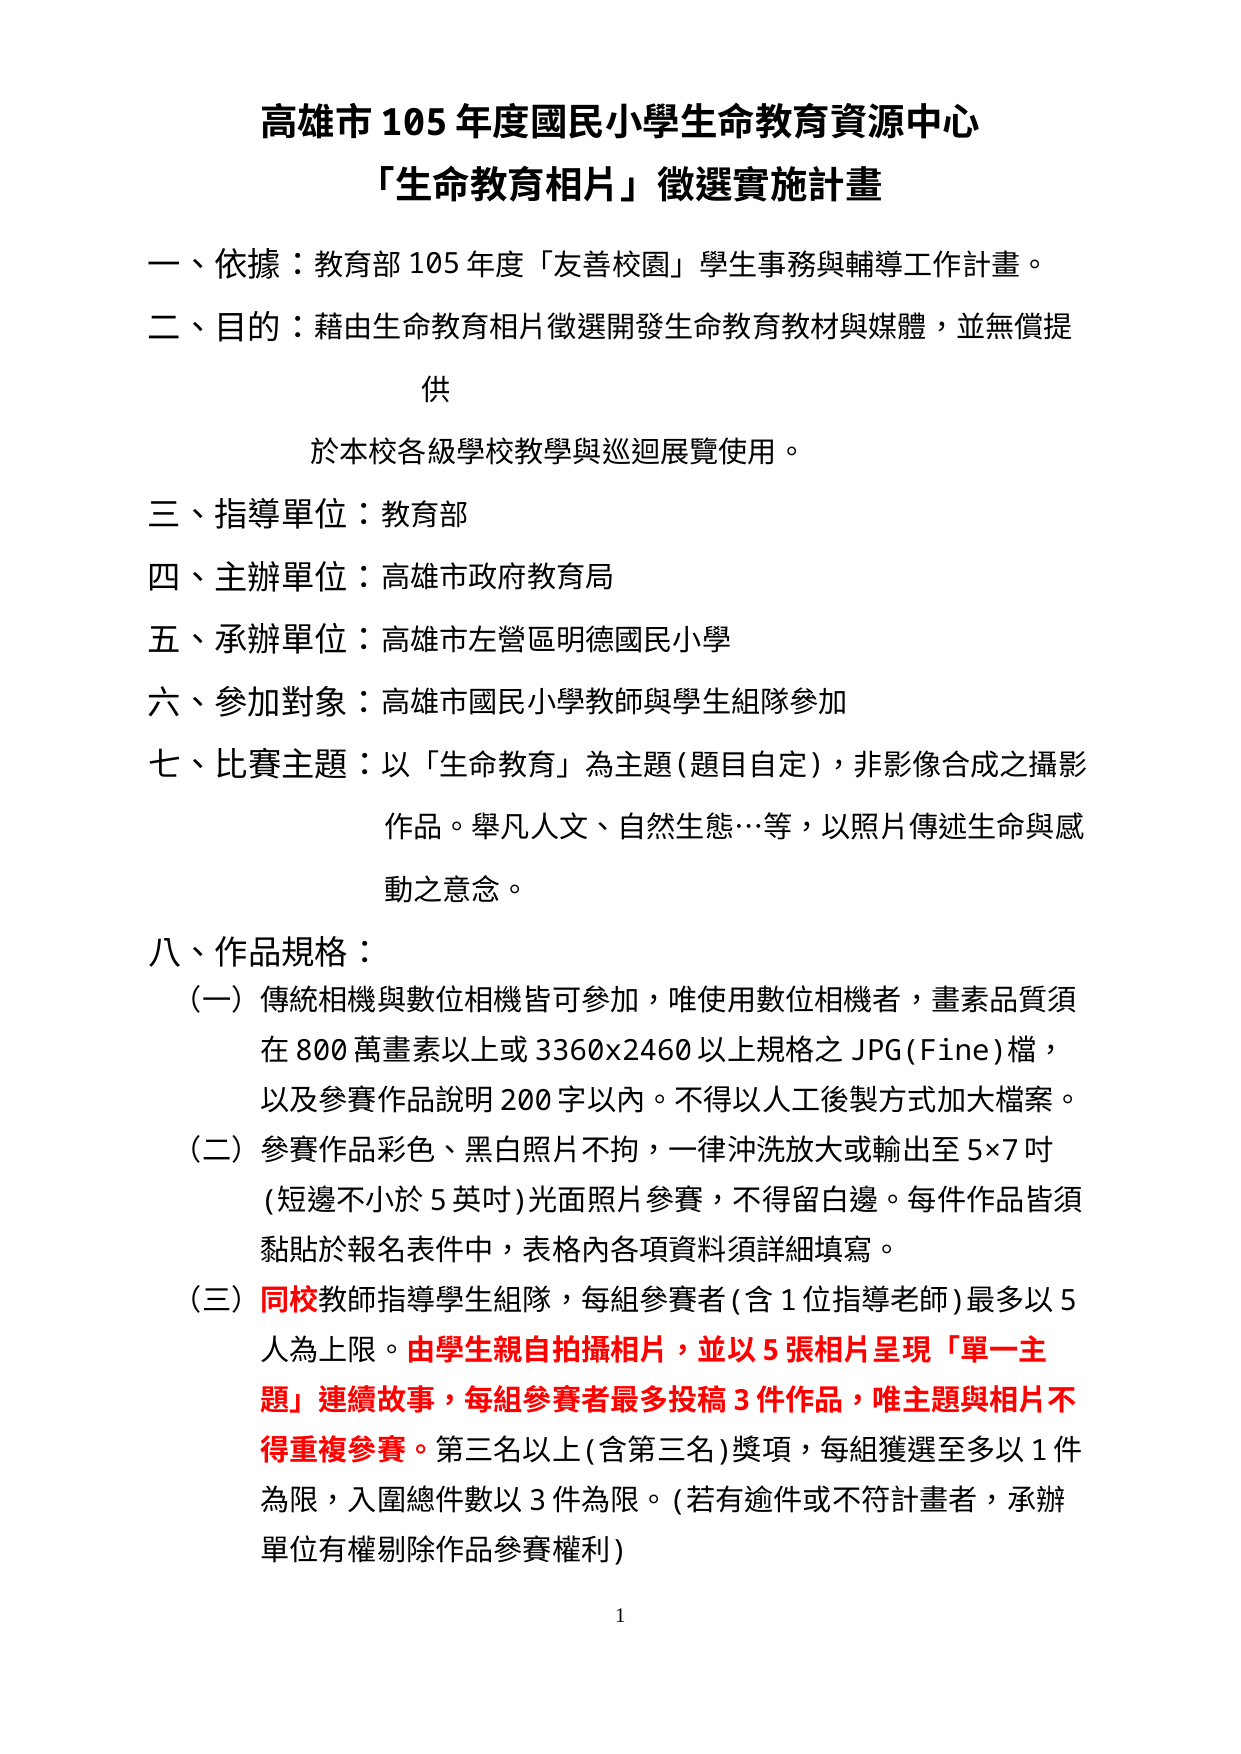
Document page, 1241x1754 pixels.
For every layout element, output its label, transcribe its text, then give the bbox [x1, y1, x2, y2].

text （三）同校教師指導學生組隊，每組參賽者(含1位指導老師)最多以5人為上限。由學生親自拍攝相片，並以5張相片呈現「單一主題」連續故事，每組參賽者最多投稿3件作品，唯主題與相片不得重複參賽。第三名以上(含第三名)獎項，每組獲選至多以1件為限，入圍總件數以3件為限。(若有逾件或不符計畫者，承辦單位有權剔除作品參賽權利) [173, 1271, 1092, 1571]
text 二、目的：藉由生命教育相片徵選開發生命教育教材與媒體，並無償提供 [148, 283, 1092, 408]
text 四、主辦單位：高雄市政府教育局 [148, 533, 1092, 596]
text 一、依據：教育部105年度「友善校園」學生事務與輔導工作計畫。 [148, 221, 1092, 283]
text 六、參加對象：高雄市國民小學教師與學生組隊參加 [148, 658, 1092, 721]
text （一）傳統相機與數位相機皆可參加，唯使用數位相機者，畫素品質須在800萬畫素以上或3360x2460以上規格之JPG(Fine)檔，以及參賽作品說明200字以內。不得以人工後製方式加大檔案。 [173, 971, 1092, 1121]
text 七、比賽主題：以「生命教育」為主題(題目自定)，非影像合成之攝影作品。舉凡人文、自然生態…等，以照片傳述生命與感動之意念。 [148, 721, 1092, 908]
text 五、承辦單位：高雄市左營區明德國民小學 [148, 596, 1092, 658]
text 於本校各級學校教學與巡迴展覽使用。 [310, 408, 1092, 471]
text （二）參賽作品彩色、黑白照片不拘，一律沖洗放大或輸出至5×7吋(短邊不小於5英吋)光面照片參賽，不得留白邊。每件作品皆須黏貼於報名表件中，表格內各項資料須詳細填寫。 [173, 1121, 1092, 1271]
text 八、作品規格： [148, 908, 1092, 971]
text 「生命教育相片」徵選實施計畫 [148, 158, 1092, 208]
text 高雄市105年度國民小學生命教育資源中心 [148, 96, 1092, 146]
text 三、指導單位：教育部 [148, 471, 1092, 533]
